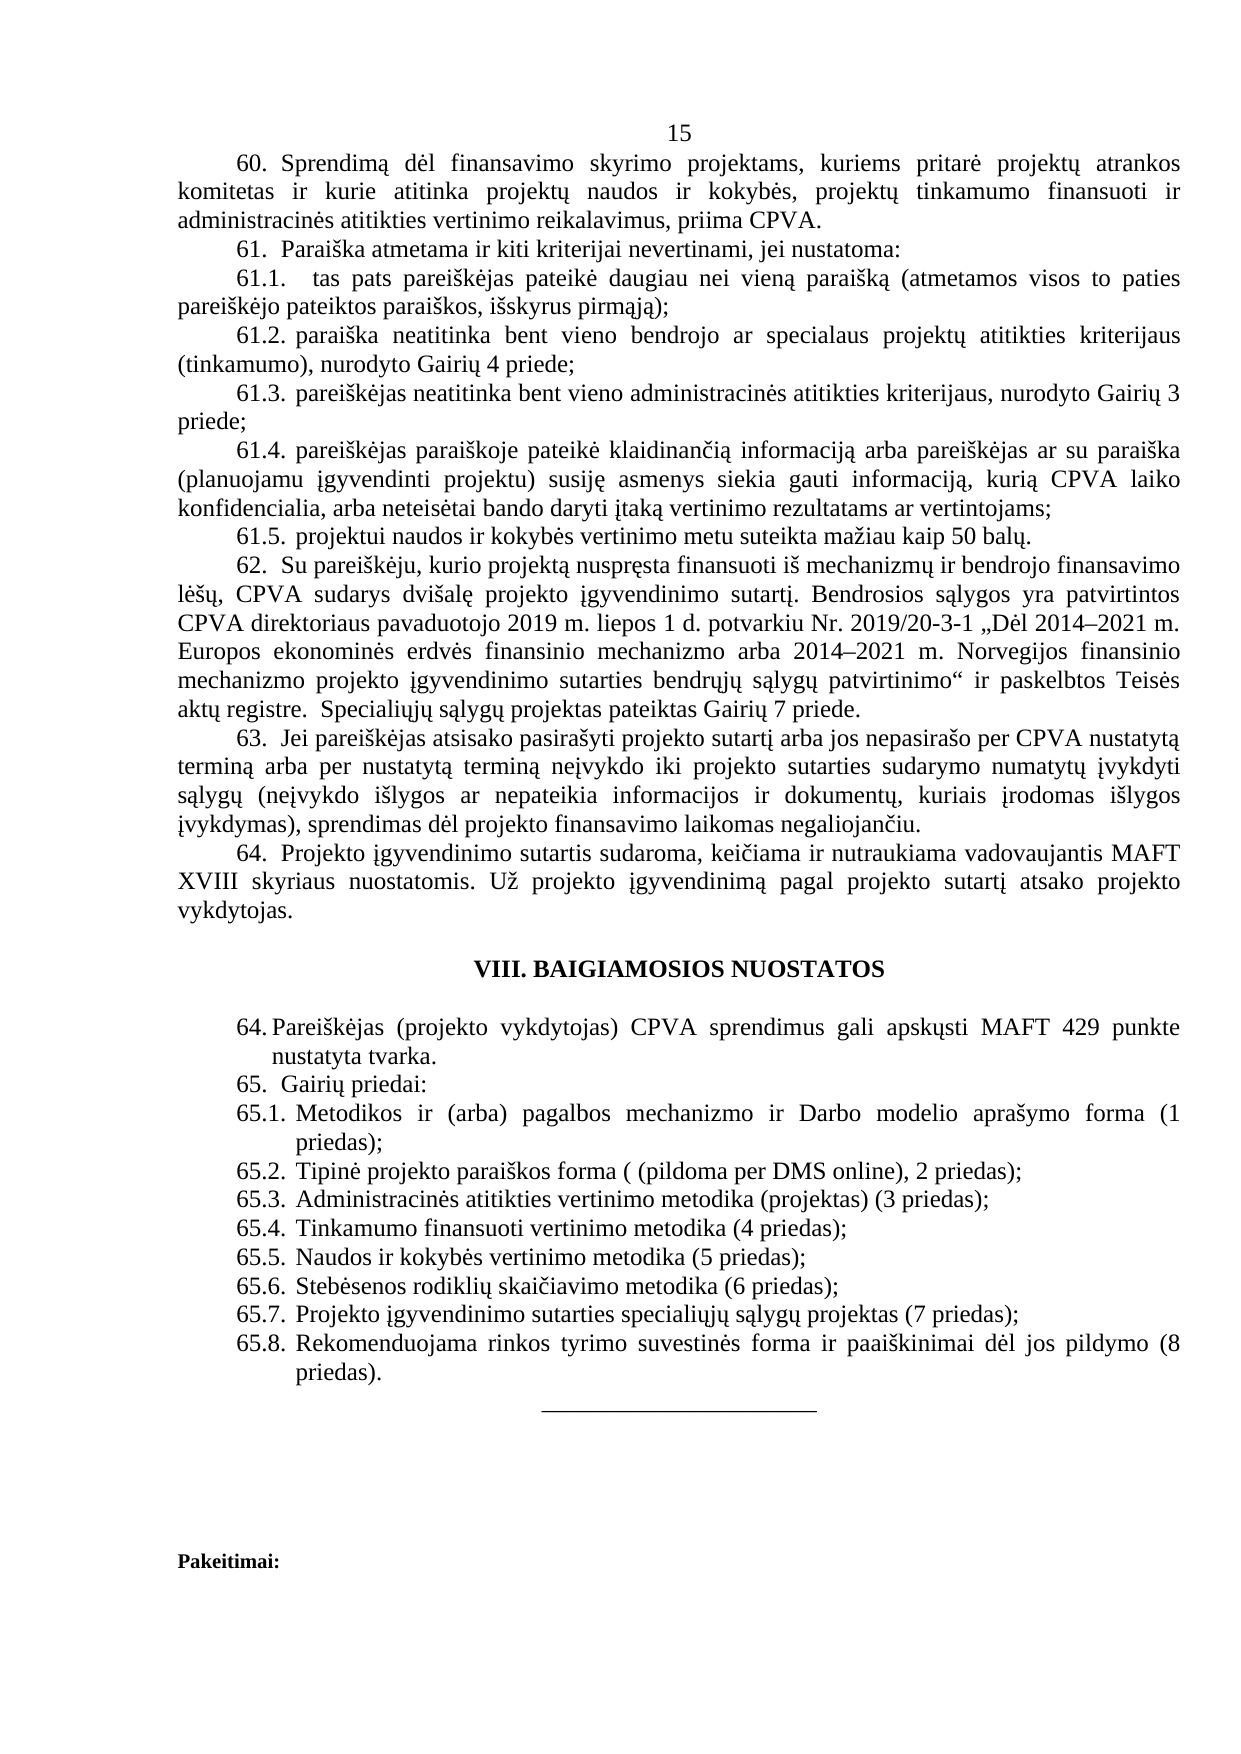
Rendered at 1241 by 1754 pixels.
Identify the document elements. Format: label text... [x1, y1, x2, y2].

text 61. Paraiška atmetama ir kiti kriterijai nevertinami, jei nustatoma: [177, 234, 1181, 263]
text 64. Pareiškėjas (projekto vykdytojas) CPVA sprendimus gali apskųsti MAFT 429 punkte nustatyta tvarka. [236, 1012, 1181, 1069]
text 60. Sprendimą dėl finansavimo skyrimo projektams, kuriems pritarė projektų atrankos komitetas ir kurie atitinka projektų naudos ir kokybės, projektų tinkamumo finansuoti ir administracinės atitikties vertinimo reikalavimus, priima CPVA. [177, 148, 1181, 234]
text 62. Su pareiškėju, kurio projektą nuspręsta finansuoti iš mechanizmų ir bendrojo finansavimo lėšų, CPVA sudarys dvišalę projekto įgyvendinimo sutartį. Bendrosios sąlygos yra patvirtintos CPVA direktoriaus pavaduotojo 2019 m. liepos 1 d. potvarkiu Nr. 2019/20-3-1 „Dėl 2014–2021 m. Europos ekonominės erdvės finansinio mechanizmo arba 2014–2021 m. Norvegijos finansinio mechanizmo projekto įgyvendinimo sutarties bendrųjų sąlygų patvirtinimo“ ir paskelbtos Teisės aktų registre. Specialiųjų sąlygų projektas pateiktas Gairių 7 priede. [177, 550, 1181, 723]
text 65.4. Tinkamumo finansuoti vertinimo metodika (4 priedas); [236, 1213, 1181, 1242]
text 61.4. pareiškėjas paraiškoje pateikė klaidinančią informaciją arba pareiškėjas ar su paraiška (planuojamu įgyvendinti projektu) susiję asmenys siekia gauti informaciją, kurią CPVA laiko konfidencialia, arba neteisėtai bando daryti įtaką vertinimo rezultatams ar vertintojams; [177, 435, 1181, 521]
text 64. Projekto įgyvendinimo sutartis sudaroma, keičiama ir nutraukiama vadovaujantis MAFT XVIII skyriaus nuostatomis. Už projekto įgyvendinimą pagal projekto sutartį atsako projekto vykdytojas. [177, 838, 1181, 924]
text 65.8. Rekomenduojama rinkos tyrimo suvestinės forma ir paaiškinimai dėl jos pildymo (8 priedas). [236, 1328, 1181, 1386]
text ______________________ [177, 1386, 1181, 1414]
text 65.1. Metodikos ir (arba) pagalbos mechanizmo ir Darbo modelio aprašymo forma (1 priedas); [236, 1098, 1181, 1156]
text 63. Jei pareiškėjas atsisako pasirašyti projekto sutartį arba jos nepasirašo per CPVA nustatytą terminą arba per nustatytą terminą neįvykdo iki projekto sutarties sudarymo numatytų įvykdyti sąlygų (neįvykdo išlygos ar nepateikia informacijos ir dokumentų, kuriais įrodomas išlygos įvykdymas), sprendimas dėl projekto finansavimo laikomas negaliojančiu. [177, 723, 1181, 838]
text 61.1. tas pats pareiškėjas pateikė daugiau nei vieną paraišką (atmetamos visos to paties pareiškėjo pateiktos paraiškos, išskyrus pirmąją); [177, 263, 1181, 320]
text 61.5. projektui naudos ir kokybės vertinimo metu suteikta mažiau kaip 50 balų. [177, 521, 1181, 550]
text VIII. BAIGIAMOSIOS NUOSTATOS [177, 954, 1181, 983]
text 61.3. pareiškėjas neatitinka bent vieno administracinės atitikties kriterijaus, nurodyto Gairių 3 priede; [177, 378, 1181, 435]
text 65. Gairių priedai: [177, 1069, 1181, 1098]
text 65.3. Administracinės atitikties vertinimo metodika (projektas) (3 priedas); [236, 1184, 1181, 1213]
text 65.7. Projekto įgyvendinimo sutarties specialiųjų sąlygų projektas (7 priedas); [236, 1299, 1181, 1328]
text 61.2. paraiška neatitinka bent vieno bendrojo ar specialaus projektų atitikties kriterijaus (tinkamumo), nurodyto Gairių 4 priede; [177, 320, 1181, 378]
text 65.5. Naudos ir kokybės vertinimo metodika (5 priedas); [236, 1242, 1181, 1271]
text 65.6. Stebėsenos rodiklių skaičiavimo metodika (6 priedas); [236, 1271, 1181, 1299]
text 65.2. Tipinė projekto paraiškos forma ( (pildoma per DMS online), 2 priedas); [236, 1156, 1181, 1184]
text Pakeitimai: [177, 1549, 1181, 1573]
